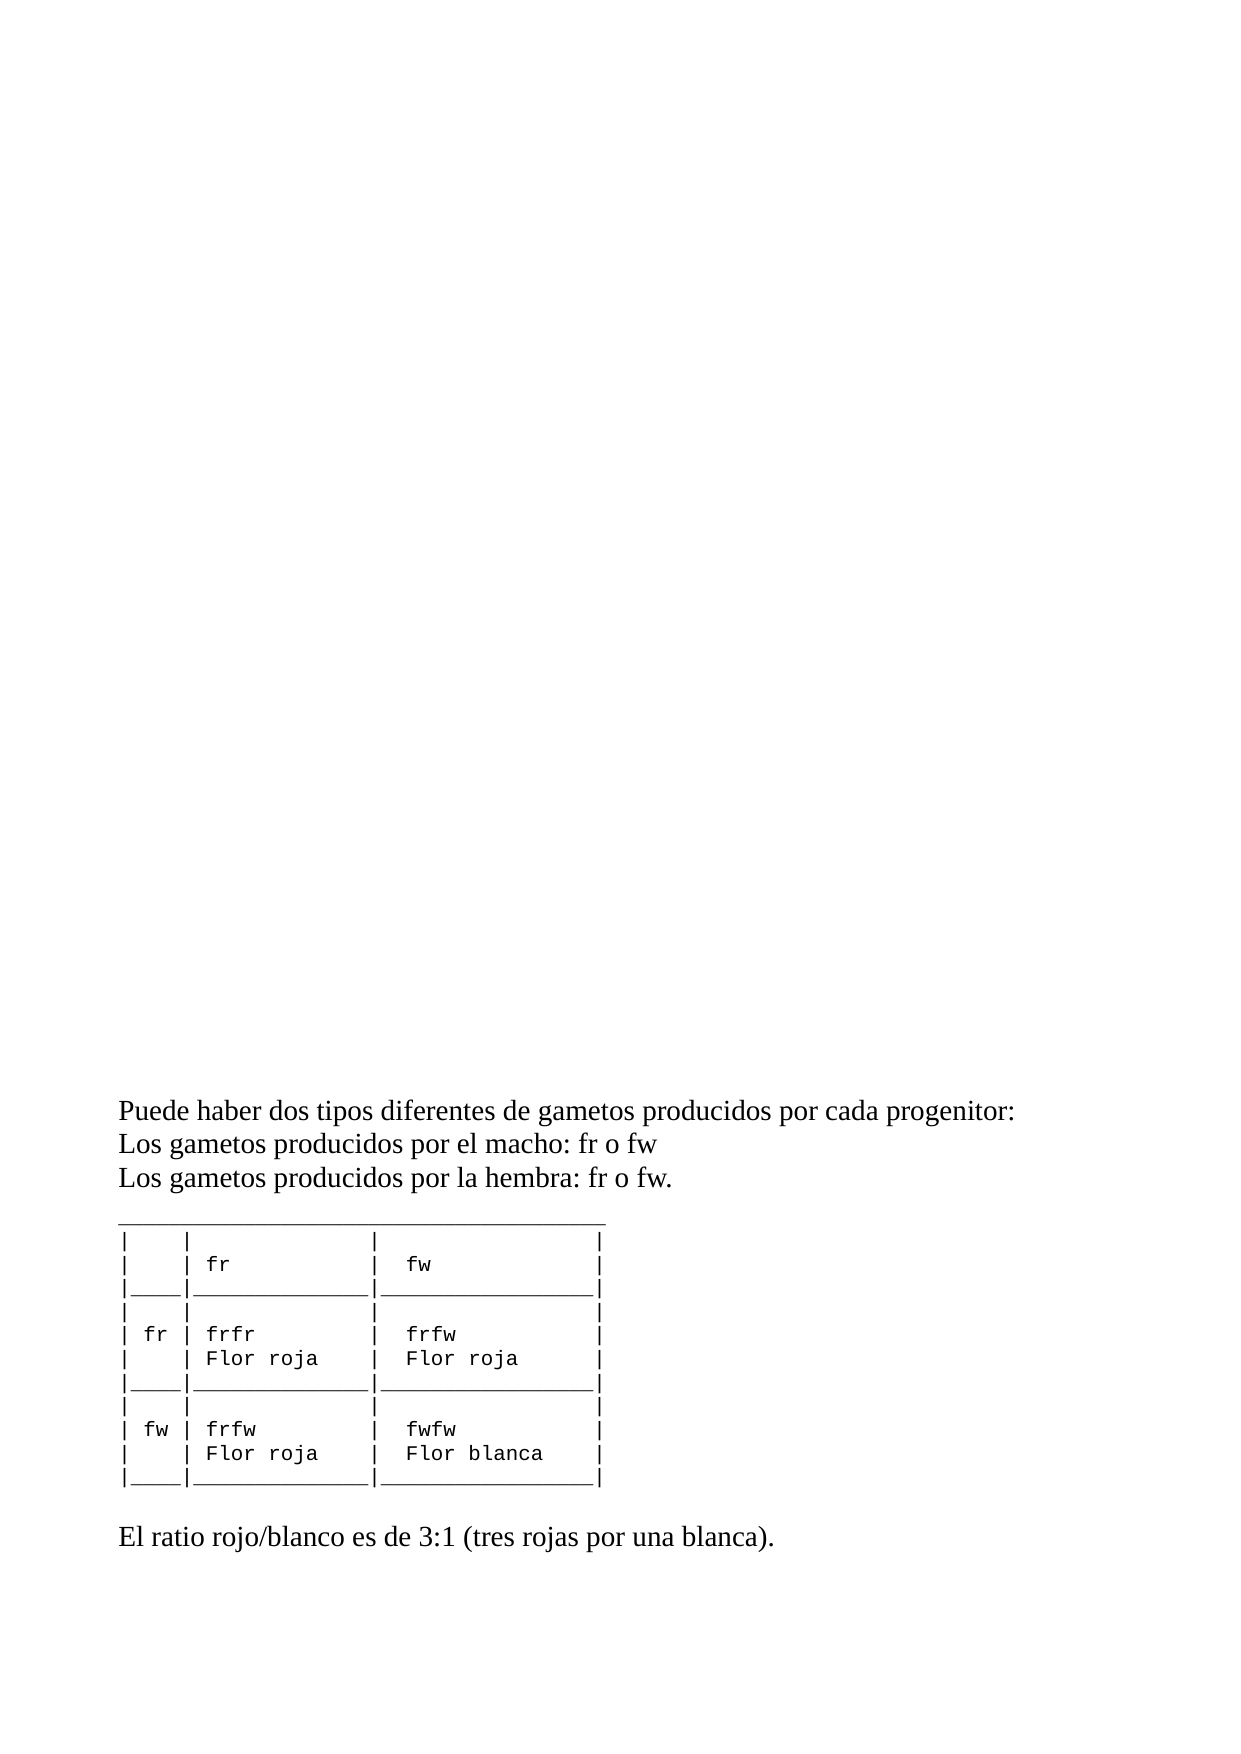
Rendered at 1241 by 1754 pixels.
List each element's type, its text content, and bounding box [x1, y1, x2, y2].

text | fr | frfr | frfw | [118, 1324, 1122, 1348]
text |____|______________|_________________| [118, 1277, 1122, 1301]
text | | | | [118, 1395, 1122, 1419]
text | | Flor roja | Flor blanca | [118, 1443, 1122, 1466]
text |____|______________|_________________| [118, 1372, 1122, 1395]
text | | | | [118, 1230, 1122, 1253]
text Puede haber dos tipos diferentes de gametos producidos por cada progenitor: Los gametos producidos por el macho: fr o fw Los gametos producidos por la hembra: fr o fw. [118, 1093, 1122, 1194]
text | | | | [118, 1301, 1122, 1324]
text |____|______________|_________________| [118, 1466, 1122, 1490]
text _______________________________________ [118, 1206, 1122, 1230]
text | | fr | fw | [118, 1253, 1122, 1277]
text | fw | frfw | fwfw | [118, 1419, 1122, 1443]
text El ratio rojo/blanco es de 3:1 (tres rojas por una blanca). [118, 1519, 1122, 1553]
text | | Flor roja | Flor roja | [118, 1348, 1122, 1372]
